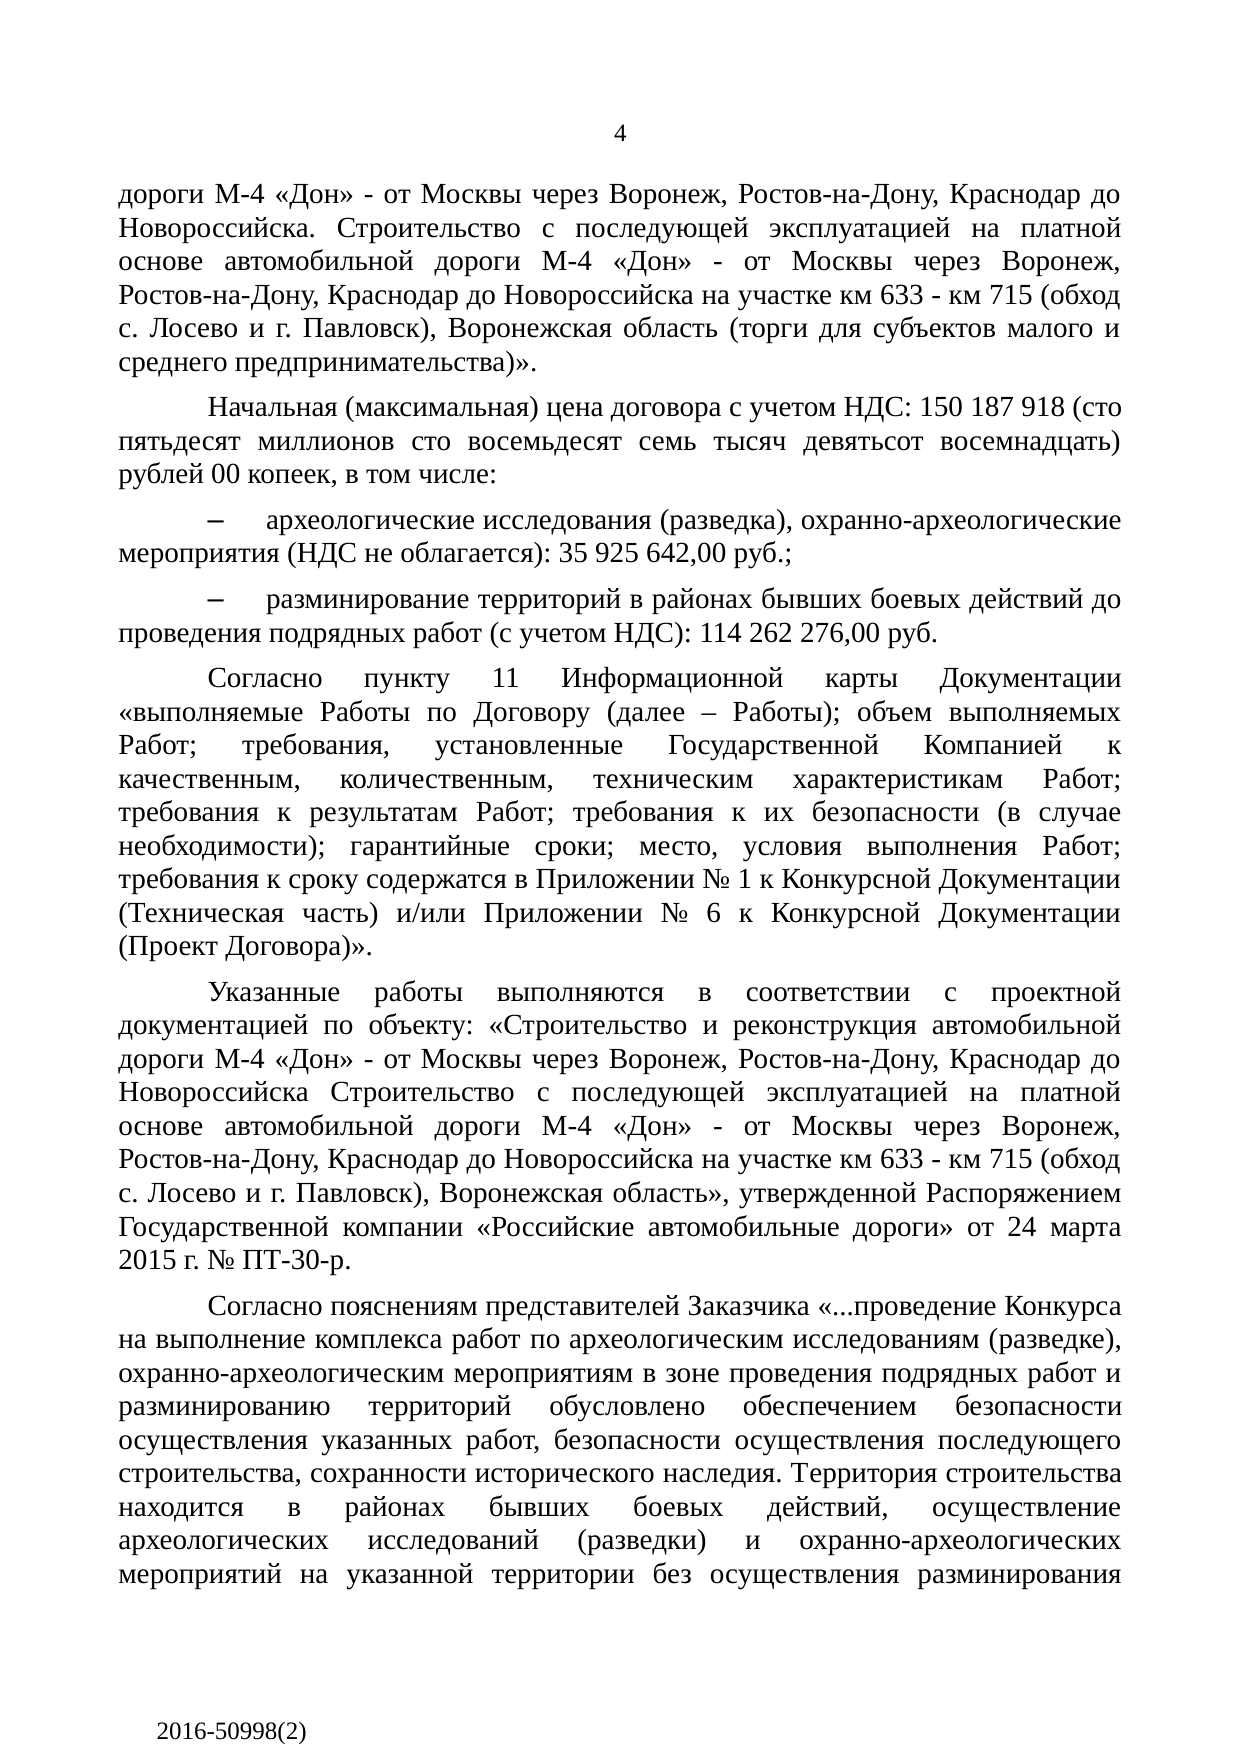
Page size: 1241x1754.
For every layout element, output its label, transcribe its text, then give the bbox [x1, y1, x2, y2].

text Начальная (максимальная) цена договора с учетом НДС: 150 187 918 (сто пятьдесят миллионов сто восемьдесят семь тысяч девятьсот восемнадцать) рублей 00 копеек, в том числе: [118, 389, 1122, 490]
text Согласно пункту 11 Информационной карты Документации «выполняемые Работы по Договору (далее – Работы); объем выполняемых Работ; требования, установленные Государственной Компанией к качественным, количественным, техническим характеристикам Работ; требования к результатам Работ; требования к их безопасности (в случае необходимости); гарантийные сроки; место, условия выполнения Работ; требования к сроку содержатся в Приложении № 1 к Конкурсной Документации (Техническая часть) и/или Приложении № 6 к Конкурсной Документации (Проект Договора)». [118, 660, 1122, 962]
list разминирование территорий в районах бывших боевых действий до проведения подрядных работ (с учетом НДС): 114 262 276,00 руб. [118, 581, 1122, 648]
text Указанные работы выполняются в соответствии с проектной документацией по объекту: «Строительство и реконструкция автомобильной дороги М-4 «Дон» - от Москвы через Воронеж, Ростов-на-Дону, Краснодар до Новороссийска Строительство с последующей эксплуатацией на платной основе автомобильной дороги М-4 «Дон» - от Москвы через Воронеж, Ростов-на-Дону, Краснодар до Новороссийска на участке км 633 - км 715 (обход с. Лосево и г. Павловск), Воронежская область», утвержденной Распоряжением Государственной компании «Российские автомобильные дороги» от 24 марта 2015 г. № ПТ-30-р. [118, 974, 1122, 1276]
text дороги М-4 «Дон» - от Москвы через Воронеж, Ростов-на-Дону, Краснодар до Новороссийска. Строительство с последующей эксплуатацией на платной основе автомобильной дороги М-4 «Дон» - от Москвы через Воронеж, Ростов-на-Дону, Краснодар до Новороссийска на участке км 633 - км 715 (обход с. Лосево и г. Павловск), Воронежская область (торги для субъектов малого и среднего предпринимательства)». [118, 176, 1122, 378]
text Согласно пояснениям представителей Заказчика «...проведение Конкурса на выполнение комплекса работ по археологическим исследованиям (разведке), охранно-археологическим мероприятиям в зоне проведения подрядных работ и разминированию территорий обусловлено обеспечением безопасности осуществления указанных работ, безопасности осуществления последующего строительства, сохранности исторического наследия. Территория строительства находится в районах бывших боевых действий, осуществление археологических исследований (разведки) и охранно-археологических мероприятий на указанной территории без осуществления разминирования [118, 1288, 1122, 1589]
list археологические исследования (разведка), охранно-археологические мероприятия (НДС не облагается): 35 925 642,00 руб.; [118, 502, 1122, 569]
